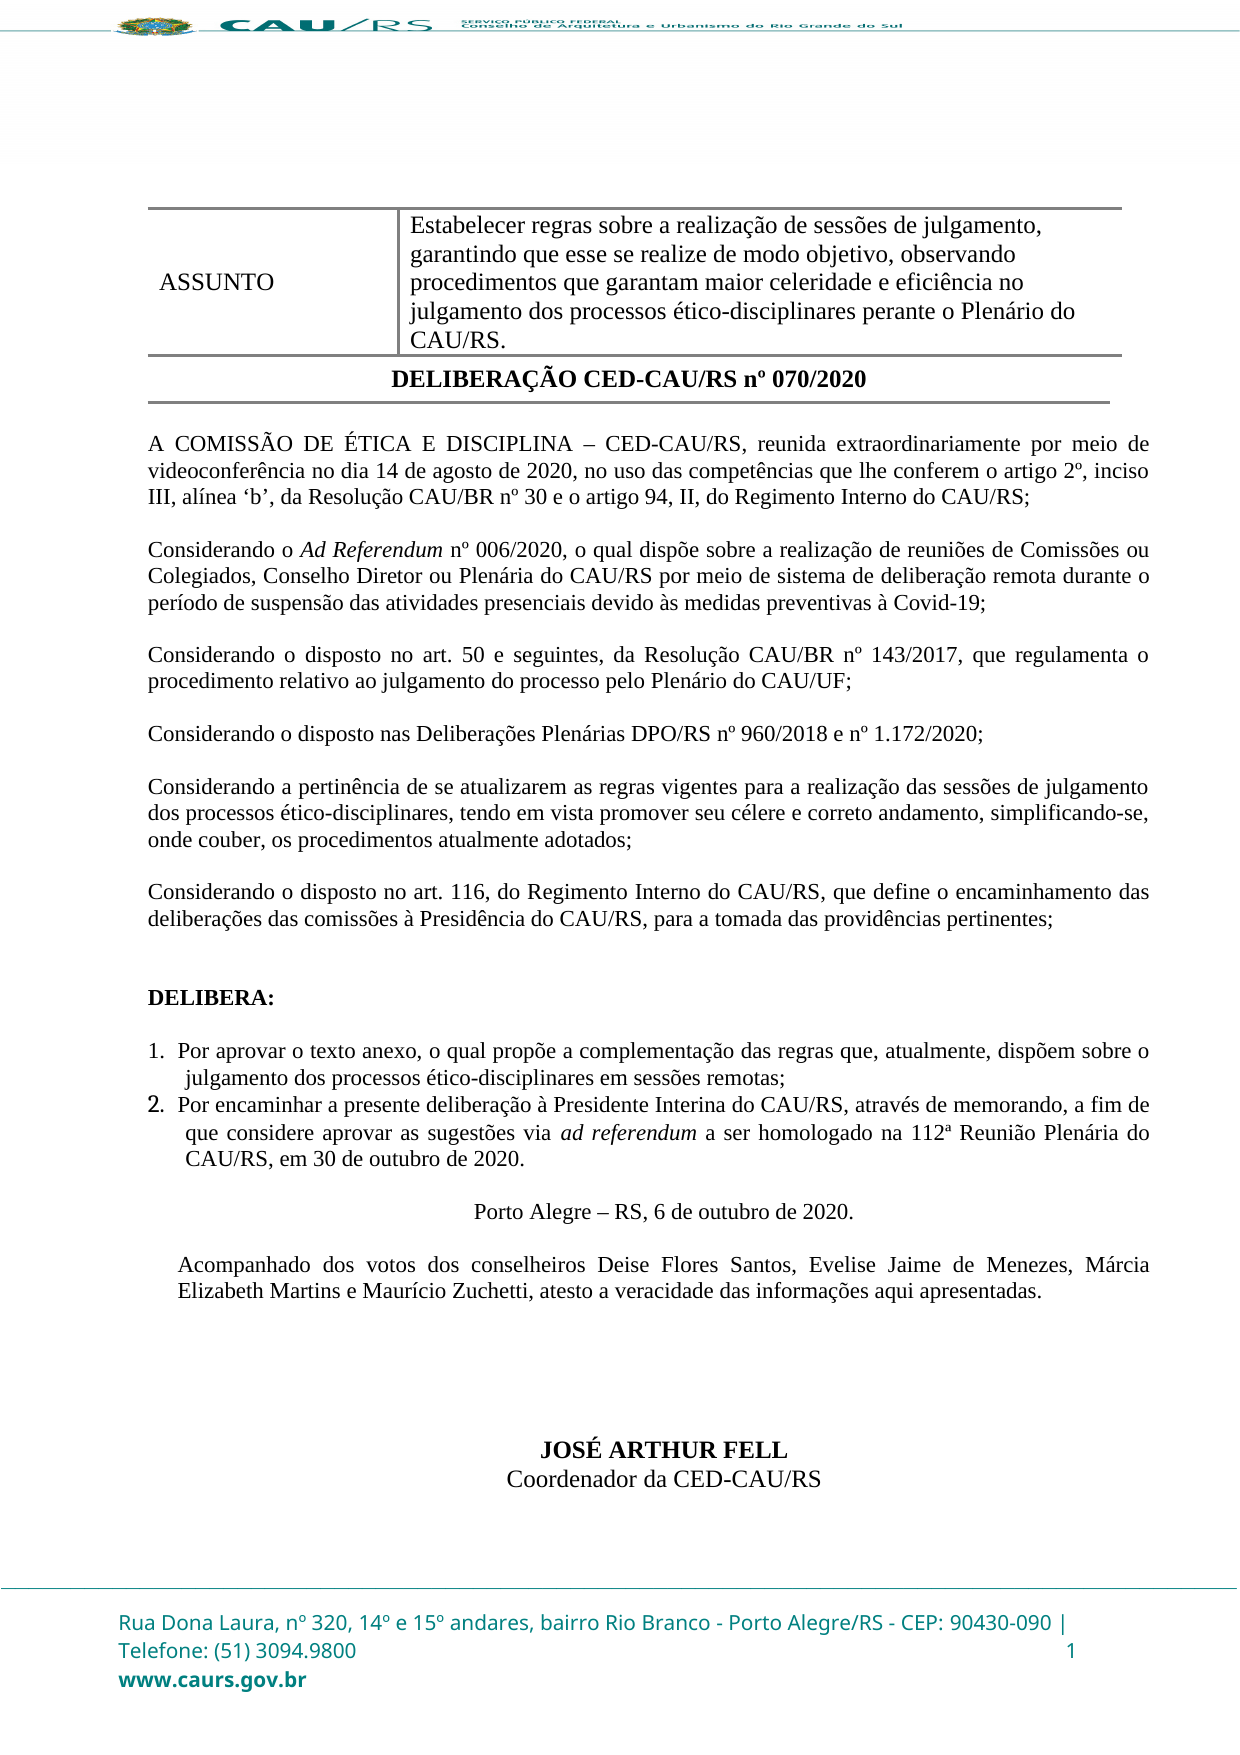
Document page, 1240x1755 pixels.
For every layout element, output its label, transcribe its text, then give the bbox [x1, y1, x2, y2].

text Considerando o disposto nas Deliberações Plenárias DPO/RS nº 960/2018 e nº 1.172/2020; [148, 720, 1151, 747]
text A COMISSÃO DE ÉTICA E DISCIPLINA – CED-CAU/RS, reunida extraordinariamente por meio de videoconferência no dia 14 de agosto de 2020, no uso das competências que lhe conferem o artigo 2º, inciso III, alínea ‘b’, da Resolução CAU/BR nº 30 e o artigo 94, II, do Regimento Interno do CAU/RS; [148, 430, 1151, 509]
text JOSÉ ARTHUR FELL [177, 1436, 1151, 1464]
list Por encaminhar a presente deliberação à Presidente Interina do CAU/RS, através de memorando, a fim de que considere aprovar as sugestões via ad referendum a ser homologado na 112ª Reunião Plenária do CAU/RS, em 30 de outubro de 2020. [148, 1090, 1151, 1172]
text Considerando a pertinência de se atualizarem as regras vigentes para a realização das sessões de julgamento dos processos ético-disciplinares, tendo em vista promover seu célere e correto andamento, simplificando-se, onde couber, os procedimentos atualmente adotados; [148, 773, 1151, 852]
text DELIBERA: [148, 984, 1151, 1010]
table_cell [1110, 357, 1122, 401]
list Por aprovar o texto anexo, o qual propõe a complementação das regras que, atualmente, dispõem sobre o julgamento dos processos ético-disciplinares em sessões remotas; [148, 1037, 1151, 1090]
text Considerando o disposto no art. 116, do Regimento Interno do CAU/RS, que define o encaminhamento das deliberações das comissões à Presidência do CAU/RS, para a tomada das providências pertinentes; [148, 878, 1151, 931]
text Coordenador da CED-CAU/RS [177, 1464, 1151, 1493]
text Porto Alegre – RS, 6 de outubro de 2020. [177, 1198, 1151, 1225]
text Considerando o disposto no art. 50 e seguintes, da Resolução CAU/BR nº 143/2017, que regulamenta o procedimento relativo ao julgamento do processo pelo Plenário do CAU/UF; [148, 641, 1151, 694]
table_header ASSUNTO [148, 210, 397, 354]
text Acompanhado dos votos dos conselheiros Deise Flores Santos, Evelise Jaime de Menezes, Márcia Elizabeth Martins e Maurício Zuchetti, atesto a veracidade das informações aqui apresentadas. [177, 1251, 1151, 1304]
table_header Estabelecer regras sobre a realização de sessões de julgamento, garantindo que esse se realize de modo objetivo, observando procedimentos que garantam maior celeridade e eficiência no julgamento dos processos ético-disciplinares perante o Plenário do CAU/RS. [400, 210, 1122, 354]
table_cell DELIBERAÇÃO CED-CAU/RS nº 070/2020 [148, 357, 1110, 401]
text Considerando o Ad Referendum nº 006/2020, o qual dispõe sobre a realização de reuniões de Comissões ou Colegiados, Conselho Diretor ou Plenária do CAU/RS por meio de sistema de deliberação remota durante o período de suspensão das atividades presenciais devido às medidas preventivas à Covid-19; [148, 536, 1151, 615]
